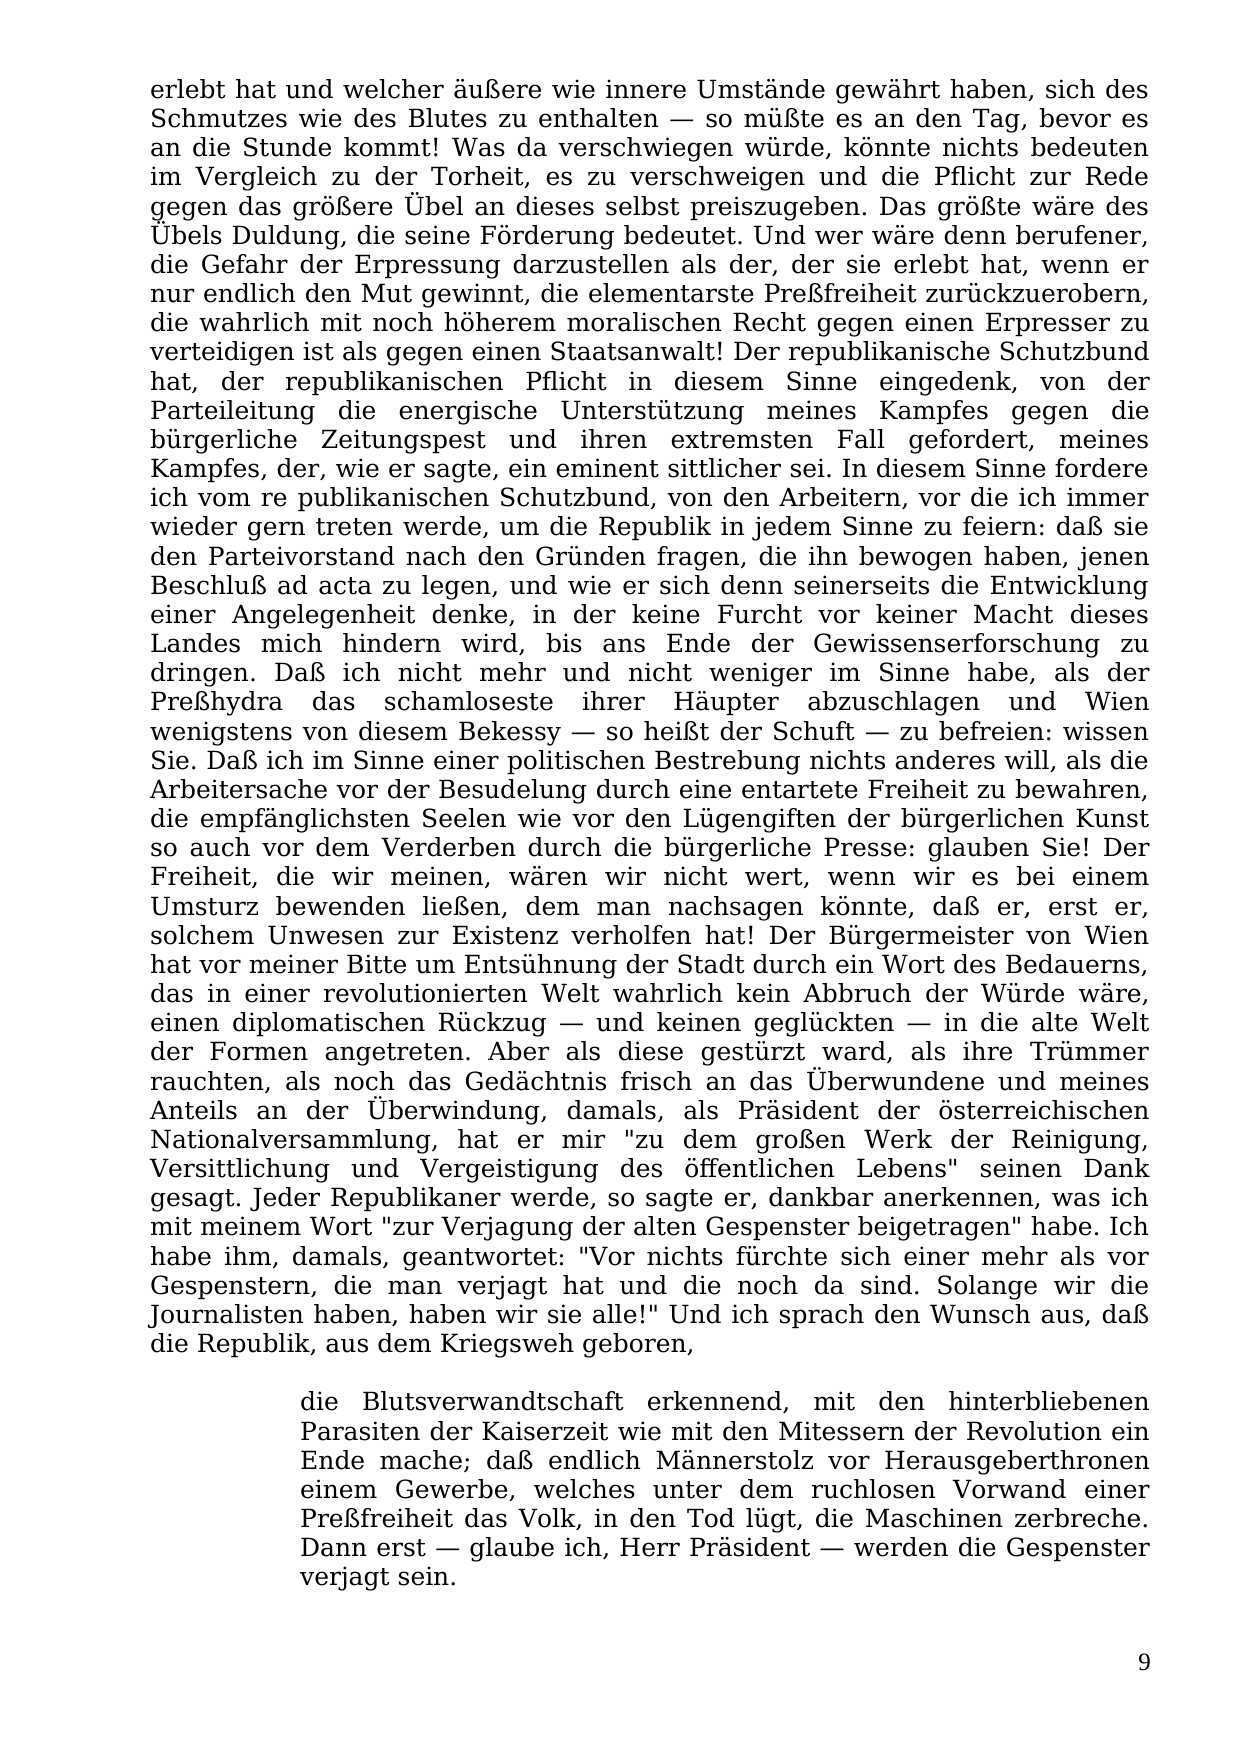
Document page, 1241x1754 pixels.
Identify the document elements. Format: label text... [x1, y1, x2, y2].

text erlebt hat und welcher äußere wie innere Umstände gewährt haben, sich des Schmutzes wie des Blutes zu enthalten — so müßte es an den Tag, bevor es an die Stunde kommt! Was da verschwiegen würde, könnte nichts bedeuten im Vergleich zu der Torheit, es zu verschweigen und die Pflicht zur Rede gegen das größere Übel an dieses selbst preiszugeben. Das größte wäre des Übels Duldung, die seine Förderung bedeutet. Und wer wäre denn berufener, die Gefahr der Erpressung darzustellen als der, der sie erlebt hat, wenn er nur endlich den Mut gewinnt, die elementarste Preßfreiheit zurückzuerobern, die wahrlich mit noch höherem moralischen Recht gegen einen Erpresser zu verteidigen ist als gegen einen Staatsanwalt! Der republikanische Schutzbund hat, der republikanischen Pflicht in diesem Sinne eingedenk, von der Parteileitung die energische Unterstützung meines Kampfes gegen die bürgerliche Zeitungspest und ihren extremsten Fall gefordert, meines Kampfes, der, wie er sagte, ein eminent sittlicher sei. In diesem Sinne fordere ich vom re publikanischen Schutzbund, von den Arbeitern, vor die ich immer wieder gern treten werde, um die Republik in jedem Sinne zu feiern: daß sie den Parteivorstand nach den Gründen fragen, die ihn bewogen haben, jenen Beschluß ad acta zu legen, und wie er sich denn seinerseits die Entwicklung einer Angelegenheit denke, in der keine Furcht vor keiner Macht dieses Landes mich hindern wird, bis ans Ende der Gewissenserforschung zu dringen. Daß ich nicht mehr und nicht weniger im Sinne habe, als der Preßhydra das schamloseste ihrer Häupter abzuschlagen und Wien wenigstens von diesem Bekessy — so heißt der Schuft — zu befreien: wissen Sie. Daß ich im Sinne einer politischen Bestrebung nichts anderes will, als die Arbeitersache vor der Besudelung durch eine entartete Freiheit zu bewahren, die empfänglichsten Seelen wie vor den Lügengiften der bürgerlichen Kunst so auch vor dem Verderben durch die bürgerliche Presse: glauben Sie! Der Freiheit, die wir meinen, wären wir nicht wert, wenn wir es bei einem Umsturz bewenden ließen, dem man nachsagen könnte, daß er, erst er, solchem Unwesen zur Existenz verholfen hat! Der Bürgermeister von Wien hat vor meiner Bitte um Entsühnung der Stadt durch ein Wort des Bedauerns, das in einer revolutionierten Welt wahrlich kein Abbruch der Würde wäre, einen diplomatischen Rückzug — und keinen geglückten — in die alte Welt der Formen angetreten. Aber als diese gestürzt ward, als ihre Trümmer rauchten, als noch das Gedächtnis frisch an das Überwundene und meines Anteils an der Überwindung, damals, als Präsident der österreichischen Nationalversammlung, hat er mir "zu dem großen Werk der Reinigung, Versittlichung und Vergeistigung des öffentlichen Lebens" seinen Dank gesagt. Jeder Republikaner werde, so sagte er, dankbar anerkennen, was ich mit meinem Wort "zur Verjagung der alten Gespenster beigetragen" habe. Ich habe ihm, damals, geantwortet: "Vor nichts fürchte sich einer mehr als vor Gespenstern, die man verjagt hat und die noch da sind. Solange wir die Journalisten haben, haben wir sie alle!" Und ich sprach den Wunsch aus, daß die Republik, aus dem Kriegsweh geboren, [150, 75, 1151, 1358]
text die Blutsverwandtschaft erkennend, mit den hinterbliebenen Parasiten der Kaiserzeit wie mit den Mitessern der Revolution ein Ende mache; daß endlich Männerstolz vor Herausgeberthronen einem Gewerbe, welches unter dem ruchlosen Vorwand einer Preßfreiheit das Volk, in den Tod lügt, die Maschinen zerbreche. Dann erst — glaube ich, Herr Präsident — werden die Gespenster verjagt sein. [300, 1387, 1151, 1592]
